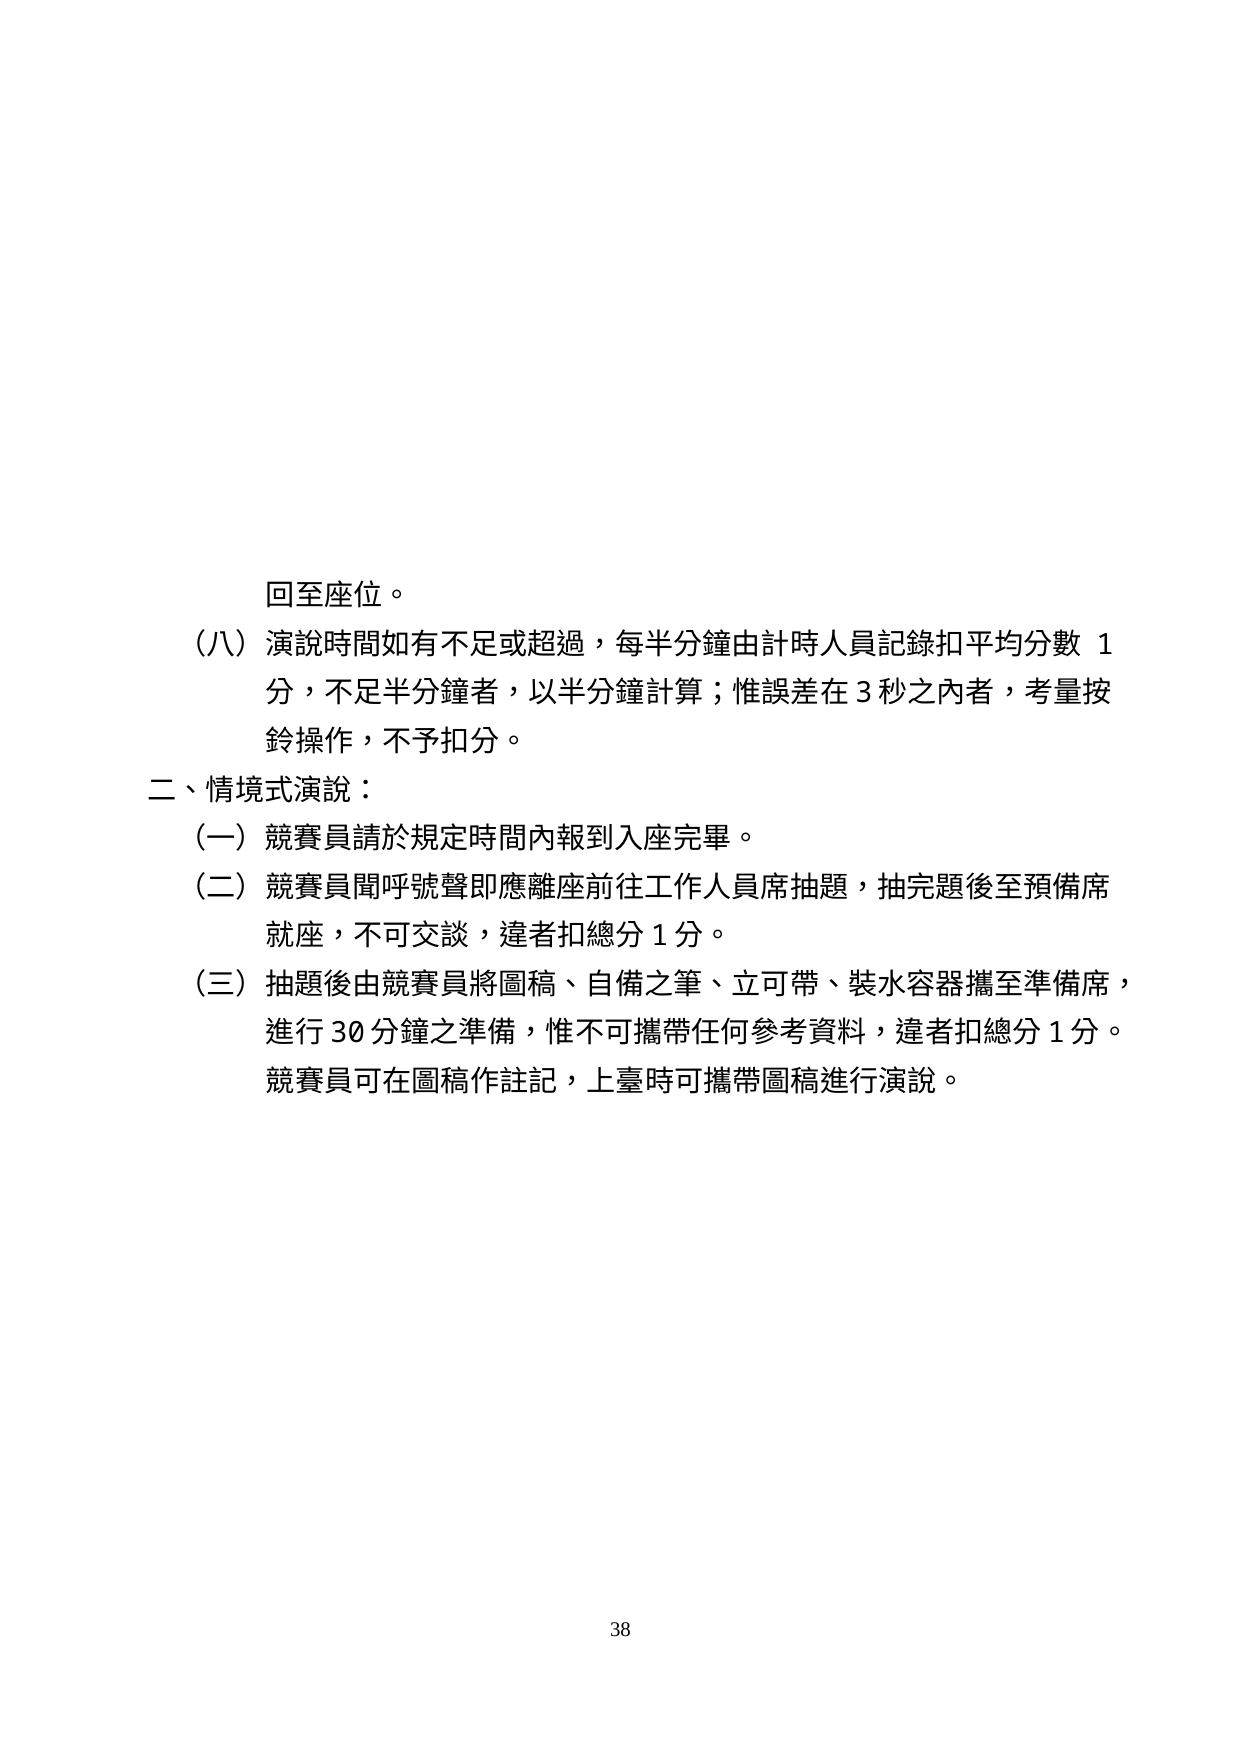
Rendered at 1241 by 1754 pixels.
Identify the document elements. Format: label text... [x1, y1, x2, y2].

text （三）抽題後由競賽員將圖稿、自備之筆、立可帶、裝水容器攜至準備席，進行30分鐘之準備，惟不可攜帶任何參考資料，違者扣總分1分。競賽員可在圖稿作註記，上臺時可攜帶圖稿進行演說。 [177, 960, 1122, 1100]
text 回至座位。 [177, 572, 1122, 614]
text （一）競賽員請於規定時間內報到入座完畢。 [177, 814, 1122, 857]
text （二）競賽員聞呼號聲即應離座前往工作人員席抽題，抽完題後至預備席就座，不可交談，違者扣總分1分。 [177, 863, 1122, 954]
text （八）演說時間如有不足或超過，每半分鐘由計時人員記錄扣平均分數 1分，不足半分鐘者，以半分鐘計算；惟誤差在3秒之內者，考量按鈴操作，不予扣分。 [177, 620, 1122, 760]
text 二、情境式演說： [118, 766, 1122, 808]
